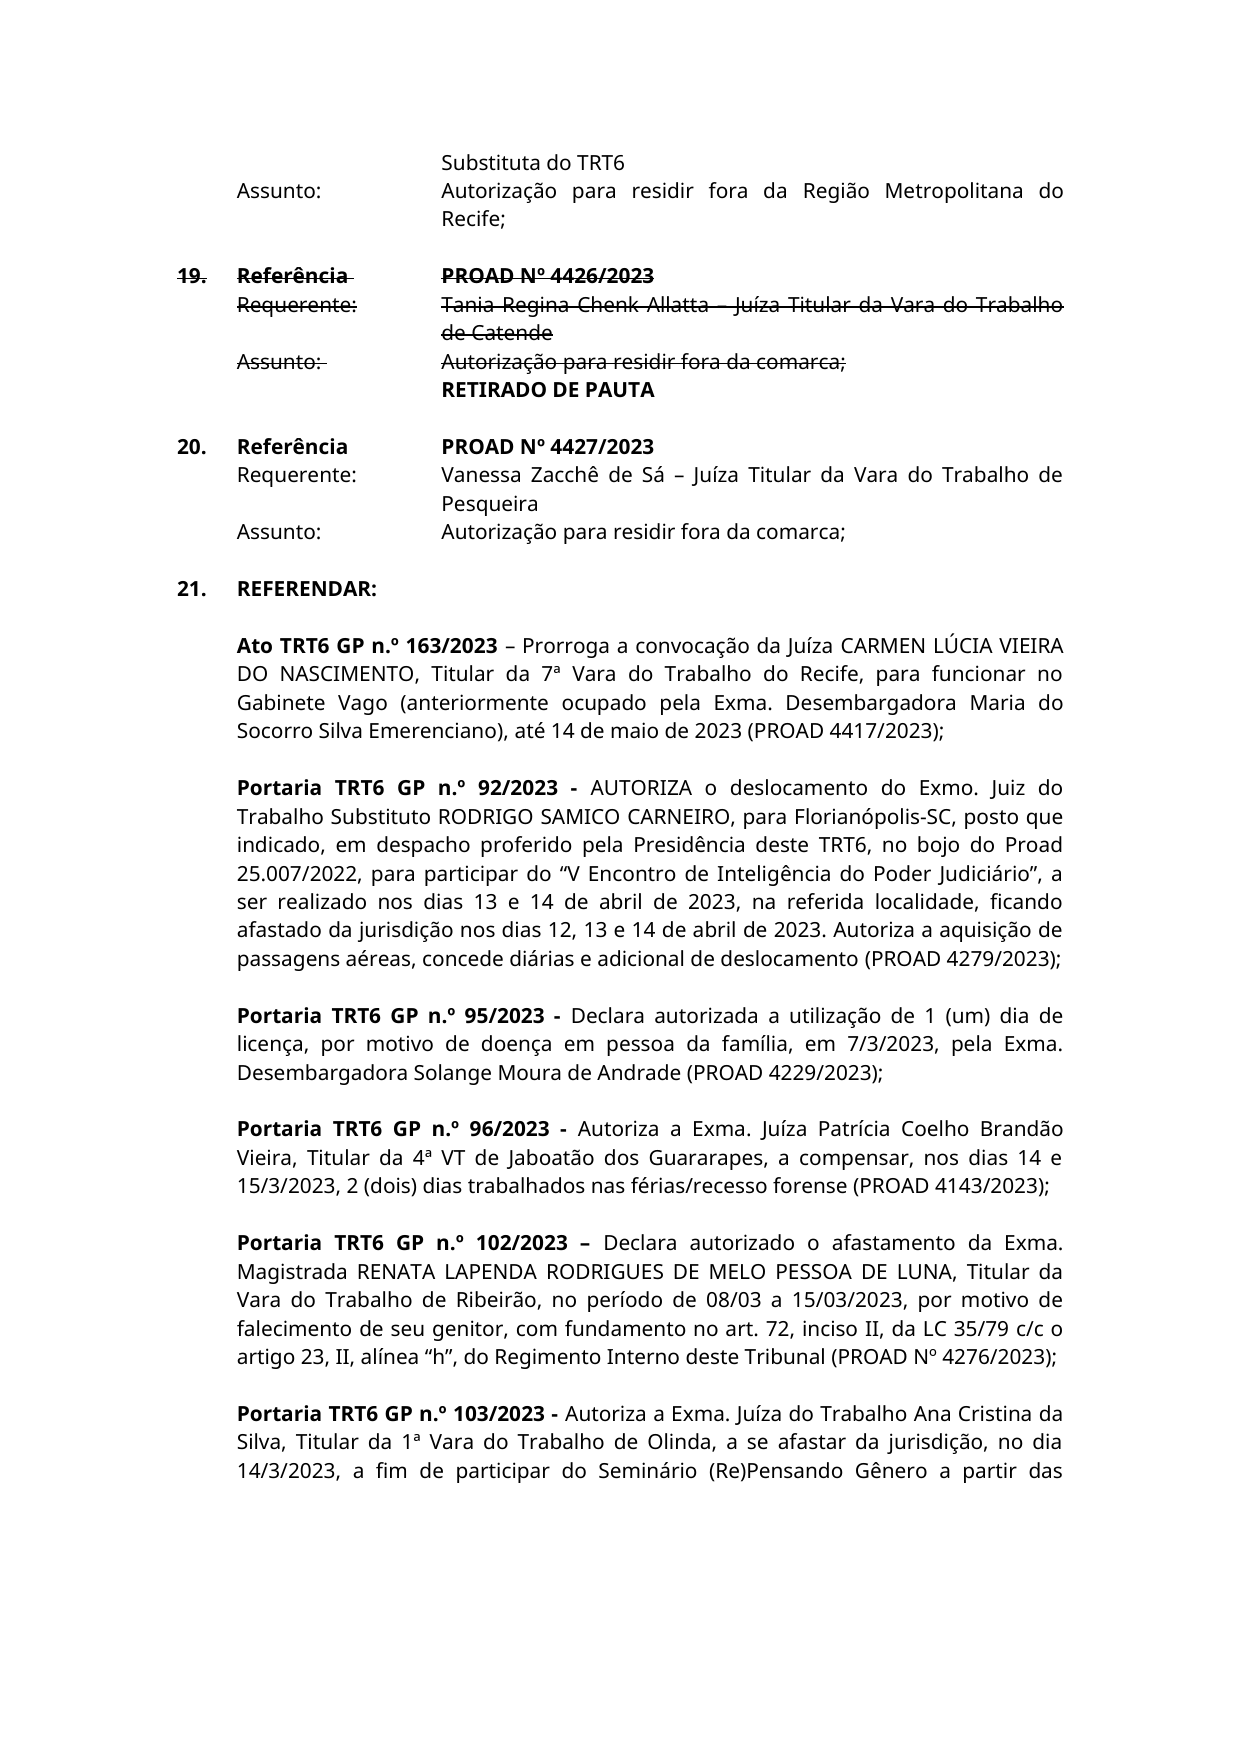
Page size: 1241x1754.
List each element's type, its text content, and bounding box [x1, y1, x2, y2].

table_cell 19. [166, 261, 225, 432]
table_cell Autorização para residir fora da comarca; [430, 518, 1075, 574]
table_cell Autorização para residir fora da comarca; RETIRADO DE PAUTA [430, 347, 1075, 432]
table_cell Autorização para residir fora da Região Metropolitana do Recife; [430, 176, 1075, 261]
table_cell 21. [166, 574, 225, 1484]
table_cell Requerente: [225, 461, 430, 517]
table_cell PROAD Nº 4427/2023 [430, 432, 1075, 461]
table_cell Vanessa Zacchê de Sá – Juíza Titular da Vara do Trabalho de Pesqueira [430, 461, 1075, 517]
table_cell Referência [225, 261, 430, 290]
table_cell Assunto: [225, 176, 430, 261]
table_cell Tania Regina Chenk Allatta – Juíza Titular da Vara do Trabalho de Catende [430, 290, 1075, 347]
table_cell PROAD Nº 4426/2023 [430, 261, 1075, 290]
table_cell 20. [166, 432, 225, 574]
table_cell Referência [225, 432, 430, 461]
table_cell [225, 148, 430, 176]
table_cell [166, 148, 225, 261]
table_cell REFERENDAR: Ato TRT6 GP n.º 163/2023 – Prorroga a convocação da Juíza CARMEN LÚCIA VIEIRA DO NASCIMENTO, Titular da 7ª Vara do Trabalho do Recife, para funcionar no Gabinete Vago (anteriormente ocupado pela Exma. Desembargadora Maria do Socorro Silva Emerenciano), até 14 de maio de 2023 (PROAD 4417/2023); Portaria TRT6 GP n.º 92/2023 - AUTORIZA o deslocamento do Exmo. Juiz do Trabalho Substituto RODRIGO SAMICO CARNEIRO, para Florianópolis-SC, posto que indicado, em despacho proferido pela Presidência deste TRT6, no bojo do Proad 25.007/2022, para participar do “V Encontro de Inteligência do Poder Judiciário”, a ser realizado nos dias 13 e 14 de abril de 2023, na referida localidade, ficando afastado da jurisdição nos dias 12, 13 e 14 de abril de 2023. Autoriza a aquisição de passagens aéreas, concede diárias e adicional de deslocamento (PROAD 4279/2023); Portaria TRT6 GP n.º 95/2023 - Declara autorizada a utilização de 1 (um) dia de licença, por motivo de doença em pessoa da família, em 7/3/2023, pela Exma. Desembargadora Solange Moura de Andrade (PROAD 4229/2023); Portaria TRT6 GP n.º 96/2023 - Autoriza a Exma. Juíza Patrícia Coelho Brandão Vieira, Titular da 4ª VT de Jaboatão dos Guararapes, a compensar, nos dias 14 e 15/3/2023, 2 (dois) dias trabalhados nas férias/recesso forense (PROAD 4143/2023); Portaria TRT6 GP n.º 102/2023 – Declara autorizado o afastamento da Exma. Magistrada RENATA LAPENDA RODRIGUES DE MELO PESSOA DE LUNA, Titular da Vara do Trabalho de Ribeirão, no período de 08/03 a 15/03/2023, por motivo de falecimento de seu genitor, com fundamento no art. 72, inciso II, da LC 35/79 c/c o artigo 23, II, alínea “h”, do Regimento Interno deste Tribunal (PROAD Nº 4276/2023); Portaria TRT6 GP n.º 103/2023 - Autoriza a Exma. Juíza do Trabalho Ana Cristina da Silva, Titular da 1ª Vara do Trabalho de Olinda, a se afastar da jurisdição, no dia 14/3/2023, a fim de participar do Seminário (Re)Pensando Gênero a partir das [225, 574, 1075, 1484]
table_cell Assunto: [225, 518, 430, 574]
table_cell Requerente: [225, 290, 430, 347]
table_cell Assunto: [225, 347, 430, 432]
table_cell Substituta do TRT6 [430, 148, 1075, 176]
